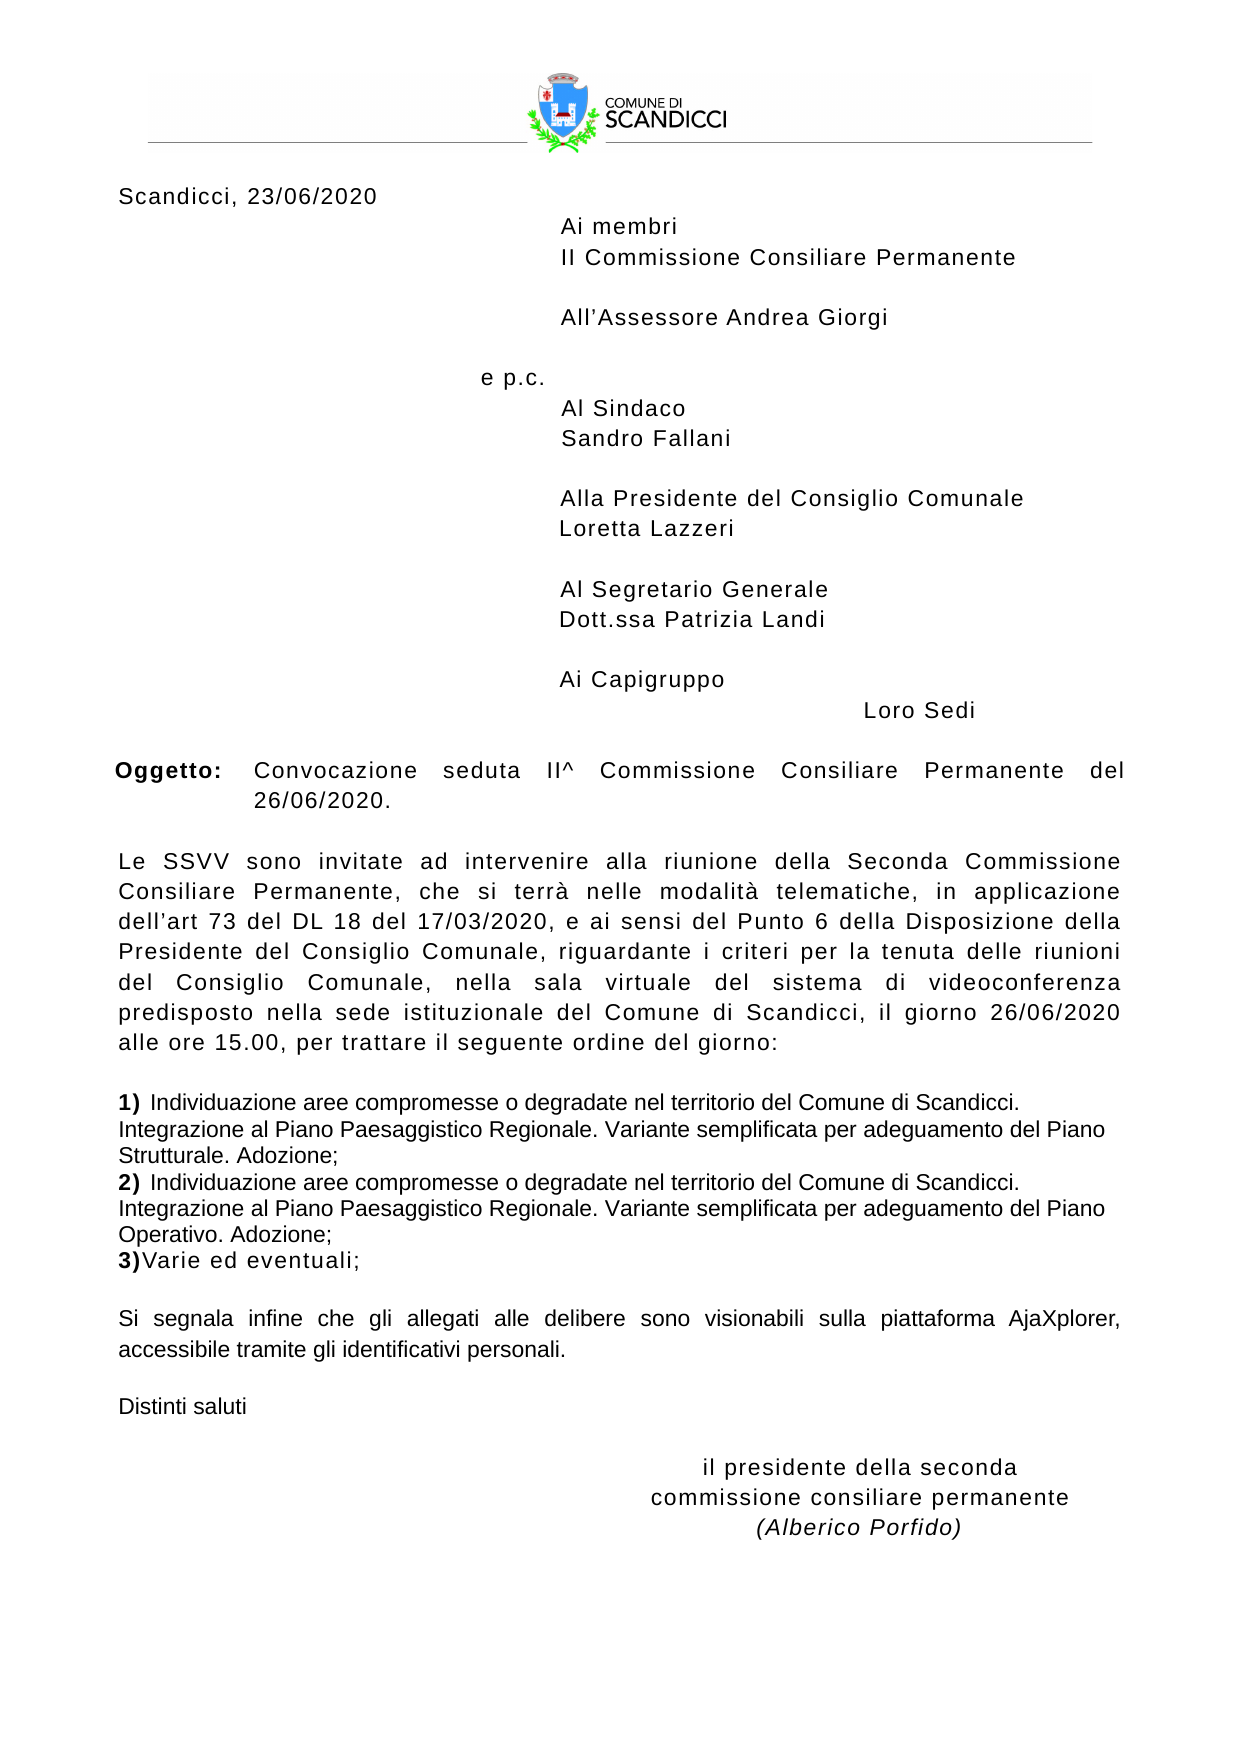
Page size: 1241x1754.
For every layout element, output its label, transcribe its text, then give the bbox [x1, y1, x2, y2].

table_header il presidente della seconda commissione consiliare permanente (Alberico Porfido) [595, 1454, 1124, 1544]
text Alla Presidente del Consiglio Comunale [118, 485, 1122, 512]
text All’Assessore Andrea Giorgi [487, 304, 1122, 330]
text Si segnala infine che gli allegati alle delibere sono visionabili sulla piattaforma AjaXplorer, accessibile tramite gli identificativi personali. [118, 1305, 1122, 1362]
text e p.c. [472, 364, 1122, 391]
text 2) Individuazione aree compromesse o degradate nel territorio del Comune di Scandicci. Integrazione al Piano Paesaggistico Regionale. Variante semplificata per adeguamento del Piano Operativo. Adozione; [118, 1168, 1122, 1247]
text Dott.ssa Patrizia Landi [118, 606, 1122, 632]
text Loretta Lazzeri [118, 515, 1122, 542]
text Al Segretario Generale [118, 576, 1122, 602]
text Scandicci, 23/06/2020 [118, 183, 1122, 209]
text Loro Sedi [74, 697, 1122, 723]
text Distinti saluti [118, 1393, 1122, 1420]
text Ai membri [561, 213, 1122, 240]
text Sandro Fallani [561, 425, 1122, 451]
table_header Convocazione seduta II^ Commissione Consiliare Permanente del 26/06/2020. [242, 757, 1137, 817]
table_header Oggetto: [103, 757, 242, 817]
text 3)Varie ed eventuali; [118, 1247, 1122, 1274]
text II Commissione Consiliare Permanente [487, 243, 1122, 270]
text 1) Individuazione aree compromesse o degradate nel territorio del Comune di Scandicci. Integrazione al Piano Paesaggistico Regionale. Variante semplificata per adeguamento del Piano Strutturale. Adozione; [118, 1089, 1122, 1168]
text Le SSVV sono invitate ad intervenire alla riunione della Seconda Commissione Consiliare Permanente, che si terrà nelle modalità telematiche, in applicazione dell’art 73 del DL 18 del 17/03/2020, e ai sensi del Punto 6 della Disposizione della Presidente del Consiglio Comunale, riguardante i criteri per la tenuta delle riunioni del Consiglio Comunale, nella sala virtuale del sistema di videoconferenza predisposto nella sede istituzionale del Comune di Scandicci, il giorno 26/06/2020 alle ore 15.00, per trattare il seguente ordine del giorno: [118, 848, 1122, 1055]
text Al Sindaco [561, 394, 1122, 421]
text Ai Capigruppo [487, 666, 1122, 693]
table_header [116, 1454, 595, 1544]
